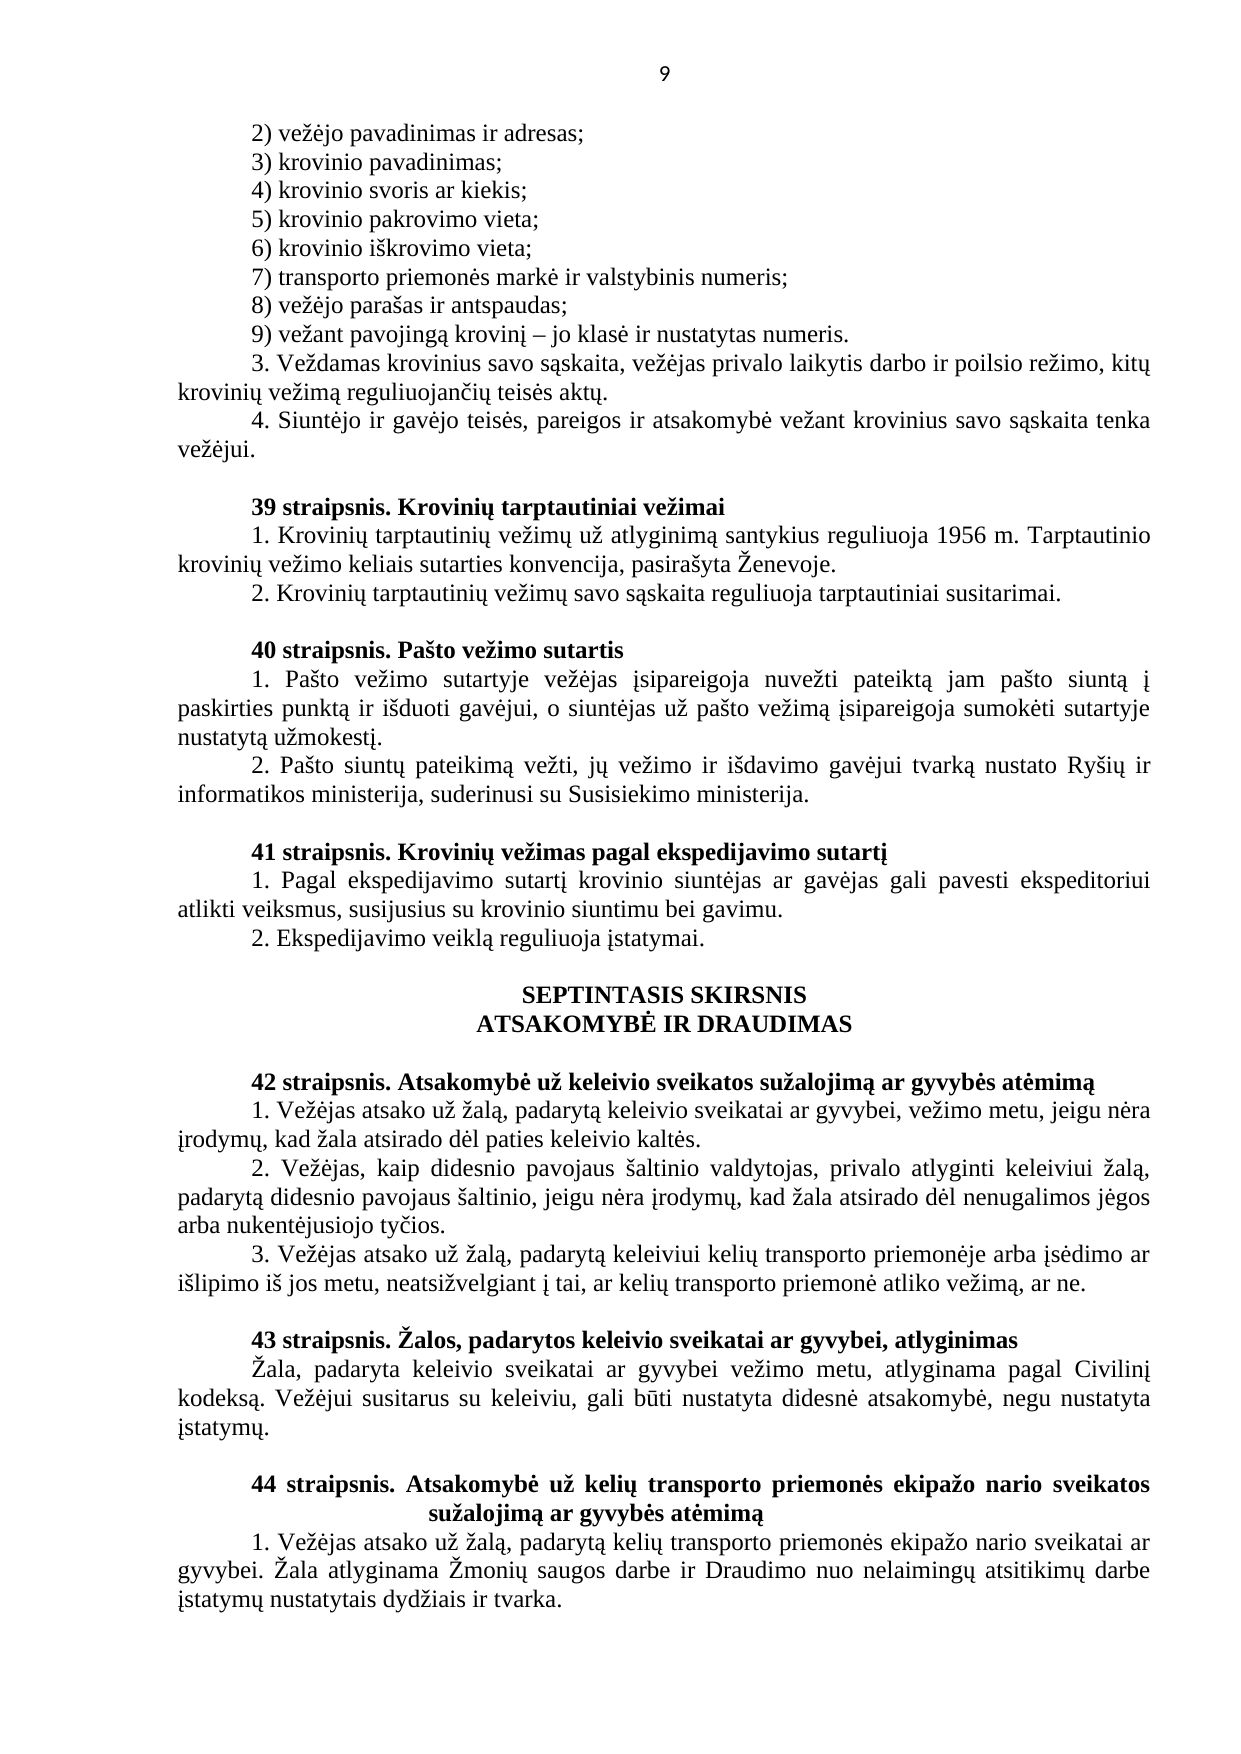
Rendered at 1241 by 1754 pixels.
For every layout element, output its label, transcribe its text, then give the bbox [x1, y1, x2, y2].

text 42 straipsnis. Atsakomybė už keleivio sveikatos sužalojimą ar gyvybės atėmimą [177, 1067, 1152, 1096]
text 7) transporto priemonės markė ir valstybinis numeris; [177, 262, 1152, 291]
text 1. Vežėjas atsako už žalą, padarytą kelių transporto priemonės ekipažo nario sveikatai ar gyvybei. Žala atlyginama Žmonių saugos darbe ir Draudimo nuo nelaimingų atsitikimų darbe įstatymų nustatytais dydžiais ir tvarka. [177, 1527, 1152, 1613]
text 5) krovinio pakrovimo vieta; [177, 204, 1152, 233]
text 4) krovinio svoris ar kiekis; [177, 176, 1152, 204]
text 3) krovinio pavadinimas; [177, 147, 1152, 176]
text 8) vežėjo parašas ir antspaudas; [177, 291, 1152, 319]
text 2. Vežėjas, kaip didesnio pavojaus šaltinio valdytojas, privalo atlyginti keleiviui žalą, padarytą didesnio pavojaus šaltinio, jeigu nėra įrodymų, kad žala atsirado dėl nenugalimos jėgos arba nukentėjusiojo tyčios. [177, 1153, 1152, 1239]
text 44 straipsnis. Atsakomybė už kelių transporto priemonės ekipažo nario sveikatos sužalojimą ar gyvybės atėmimą [251, 1469, 1152, 1527]
text 2. Pašto siuntų pateikimą vežti, jų vežimo ir išdavimo gavėjui tvarką nustato Ryšių ir informatikos ministerija, suderinusi su Susisiekimo ministerija. [177, 751, 1152, 808]
text SEPTINTASIS skirsnis [177, 981, 1152, 1009]
text Atsakomybė ir draudimas [177, 1009, 1152, 1038]
text 2) vežėjo pavadinimas ir adresas; [177, 118, 1152, 147]
text 2. Krovinių tarptautinių vežimų savo sąskaita reguliuoja tarptautiniai susitarimai. [177, 578, 1152, 607]
text 9) vežant pavojingą krovinį – jo klasė ir nustatytas numeris. [177, 319, 1152, 348]
text 4. Siuntėjo ir gavėjo teisės, pareigos ir atsakomybė vežant krovinius savo sąskaita tenka vežėjui. [177, 406, 1152, 463]
text 1. Pagal ekspedijavimo sutartį krovinio siuntėjas ar gavėjas gali pavesti ekspeditoriui atlikti veiksmus, susijusius su krovinio siuntimu bei gavimu. [177, 866, 1152, 923]
text 1. Pašto vežimo sutartyje vežėjas įsipareigoja nuvežti pateiktą jam pašto siuntą į paskirties punktą ir išduoti gavėjui, o siuntėjas už pašto vežimą įsipareigoja sumokėti sutartyje nustatytą užmokestį. [177, 664, 1152, 751]
text 1. Vežėjas atsako už žalą, padarytą keleivio sveikatai ar gyvybei, vežimo metu, jeigu nėra įrodymų, kad žala atsirado dėl paties keleivio kaltės. [177, 1096, 1152, 1153]
text 40 straipsnis. Pašto vežimo sutartis [177, 636, 1152, 664]
text Žala, padaryta keleivio sveikatai ar gyvybei vežimo metu, atlyginama pagal Civilinį kodeksą. Vežėjui susitarus su keleiviu, gali būti nustatyta didesnė atsakomybė, negu nustatyta įstatymų. [177, 1354, 1152, 1441]
text 1. Krovinių tarptautinių vežimų už atlyginimą santykius reguliuoja 1956 m. Tarptautinio krovinių vežimo keliais sutarties konvencija, pasirašyta Ženevoje. [177, 521, 1152, 578]
text 39 straipsnis. Krovinių tarptautiniai vežimai [177, 492, 1152, 521]
text 2. Ekspedijavimo veiklą reguliuoja įstatymai. [177, 923, 1152, 952]
text 3. Veždamas krovinius savo sąskaita, vežėjas privalo laikytis darbo ir poilsio režimo, kitų krovinių vežimą reguliuojančių teisės aktų. [177, 348, 1152, 406]
text 6) krovinio iškrovimo vieta; [177, 233, 1152, 262]
text 43 straipsnis. Žalos, padarytos keleivio sveikatai ar gyvybei, atlyginimas [177, 1326, 1152, 1354]
text 3. Vežėjas atsako už žalą, padarytą keleiviui kelių transporto priemonėje arba įsėdimo ar išlipimo iš jos metu, neatsižvelgiant į tai, ar kelių transporto priemonė atliko vežimą, ar ne. [177, 1239, 1152, 1297]
text 41 straipsnis. Krovinių vežimas pagal ekspedijavimo sutartį [177, 837, 1152, 866]
